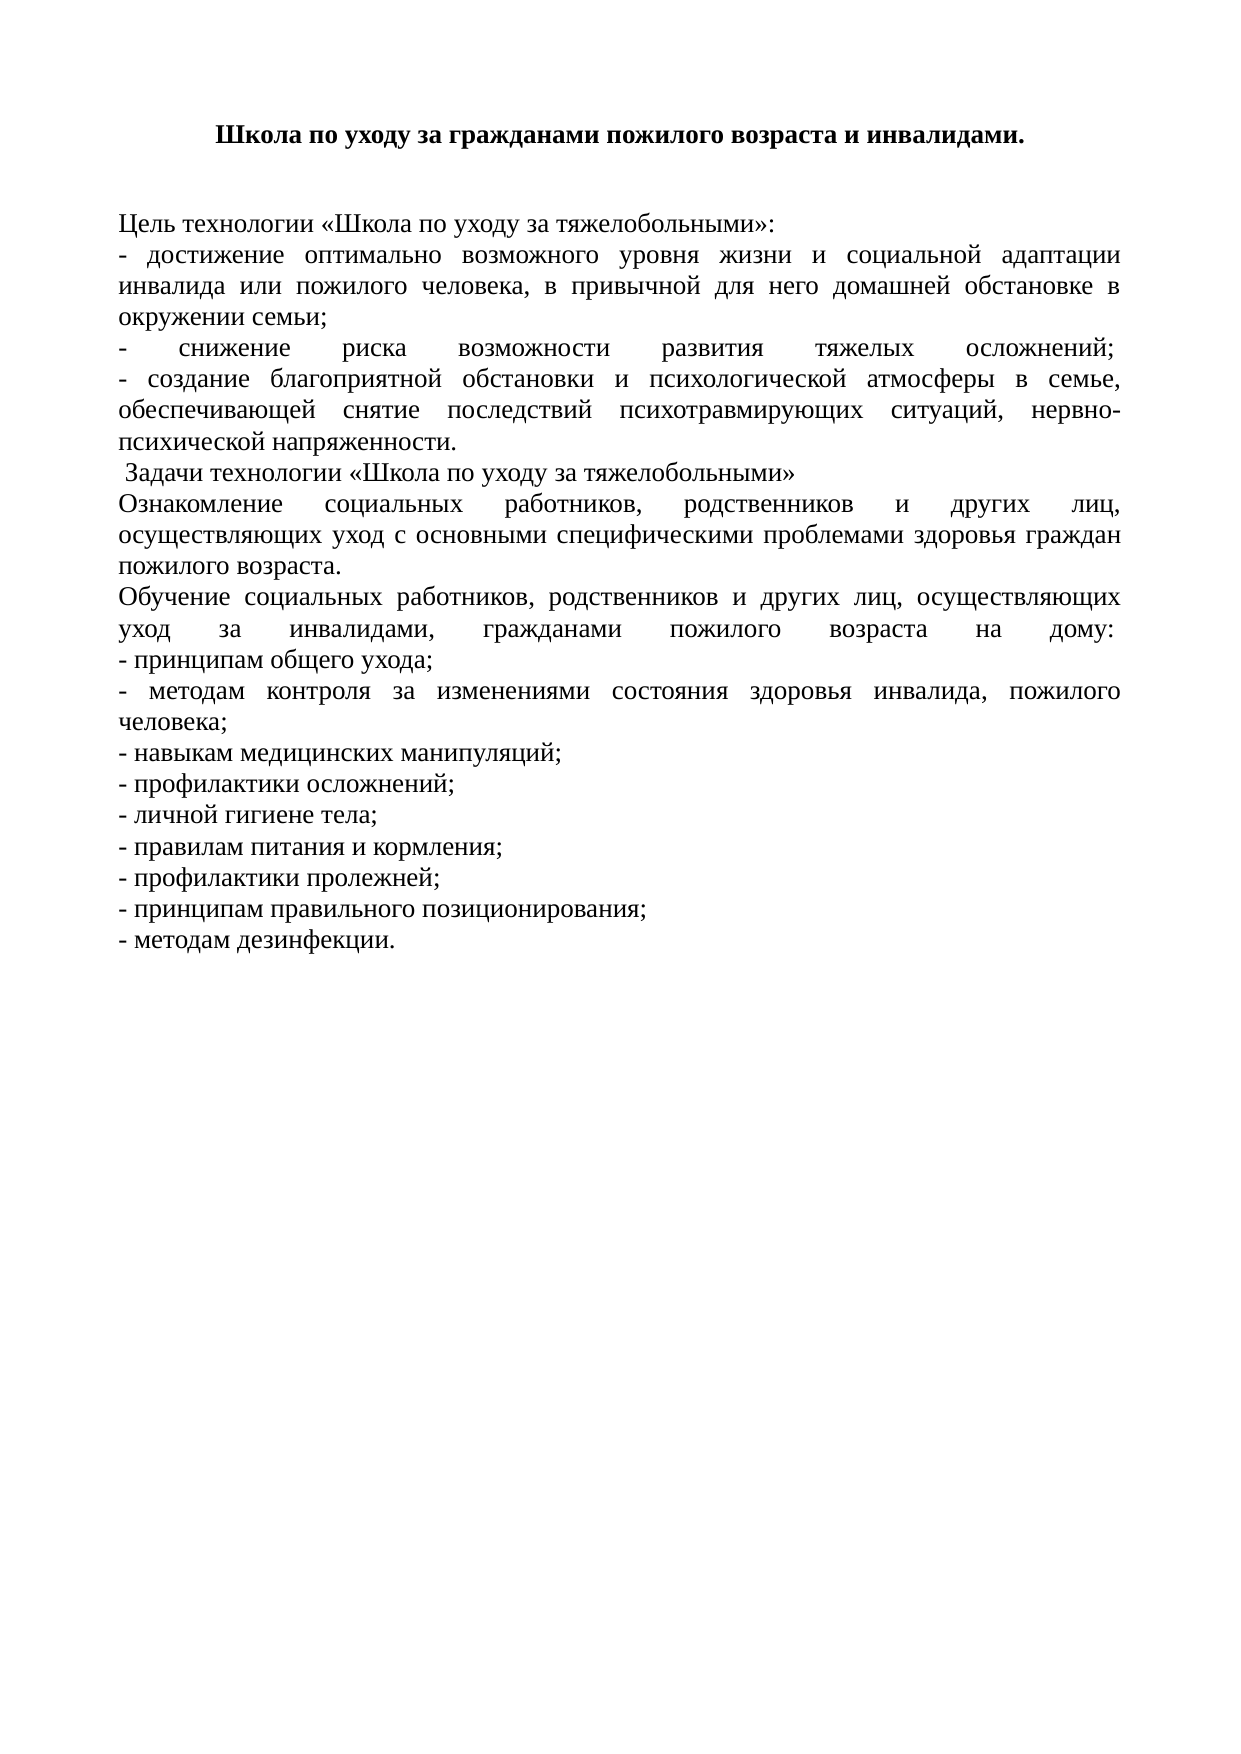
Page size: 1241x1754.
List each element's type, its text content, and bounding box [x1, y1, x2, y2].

text - методам контроля за изменениями состояния здоровья инвалида, пожилого человека; [118, 674, 1122, 736]
text - профилактики пролежней; [118, 861, 1122, 892]
text Школа по уходу за гражданами пожилого возраста и инвалидами. [118, 118, 1122, 149]
text - снижение риска возможности развития тяжелых осложнений; - создание благоприятной обстановки и психологической атмосферы в семье, обеспечивающей снятие последствий психотравмирующих ситуаций, нервно-психической напряженности. [118, 331, 1122, 456]
text Цель технологии «Школа по уходу за тяжелобольными»: [118, 207, 1122, 238]
text - методам дезинфекции. [118, 923, 1122, 954]
text Задачи технологии «Школа по уходу за тяжелобольными» [118, 456, 1122, 487]
text Обучение социальных работников, родственников и других лиц, осуществляющих уход за инвалидами, гражданами пожилого возраста на дому: - принципам общего ухода; [118, 581, 1122, 674]
text - профилактики осложнений; [118, 767, 1122, 798]
text - достижение оптимально возможного уровня жизни и социальной адаптации инвалида или пожилого человека, в привычной для него домашней обстановке в окружении семьи; [118, 238, 1122, 331]
text - навыкам медицинских манипуляций; [118, 736, 1122, 767]
subtitle Ознакомление социальных работников, родственников и других лиц, осуществляющих уход с основными специфическими проблемами здоровья граждан пожилого возраста. [118, 487, 1122, 581]
text - принципам правильного позиционирования; [118, 892, 1122, 923]
text - правилам питания и кормления; [118, 830, 1122, 861]
text - личной гигиене тела; [118, 798, 1122, 830]
